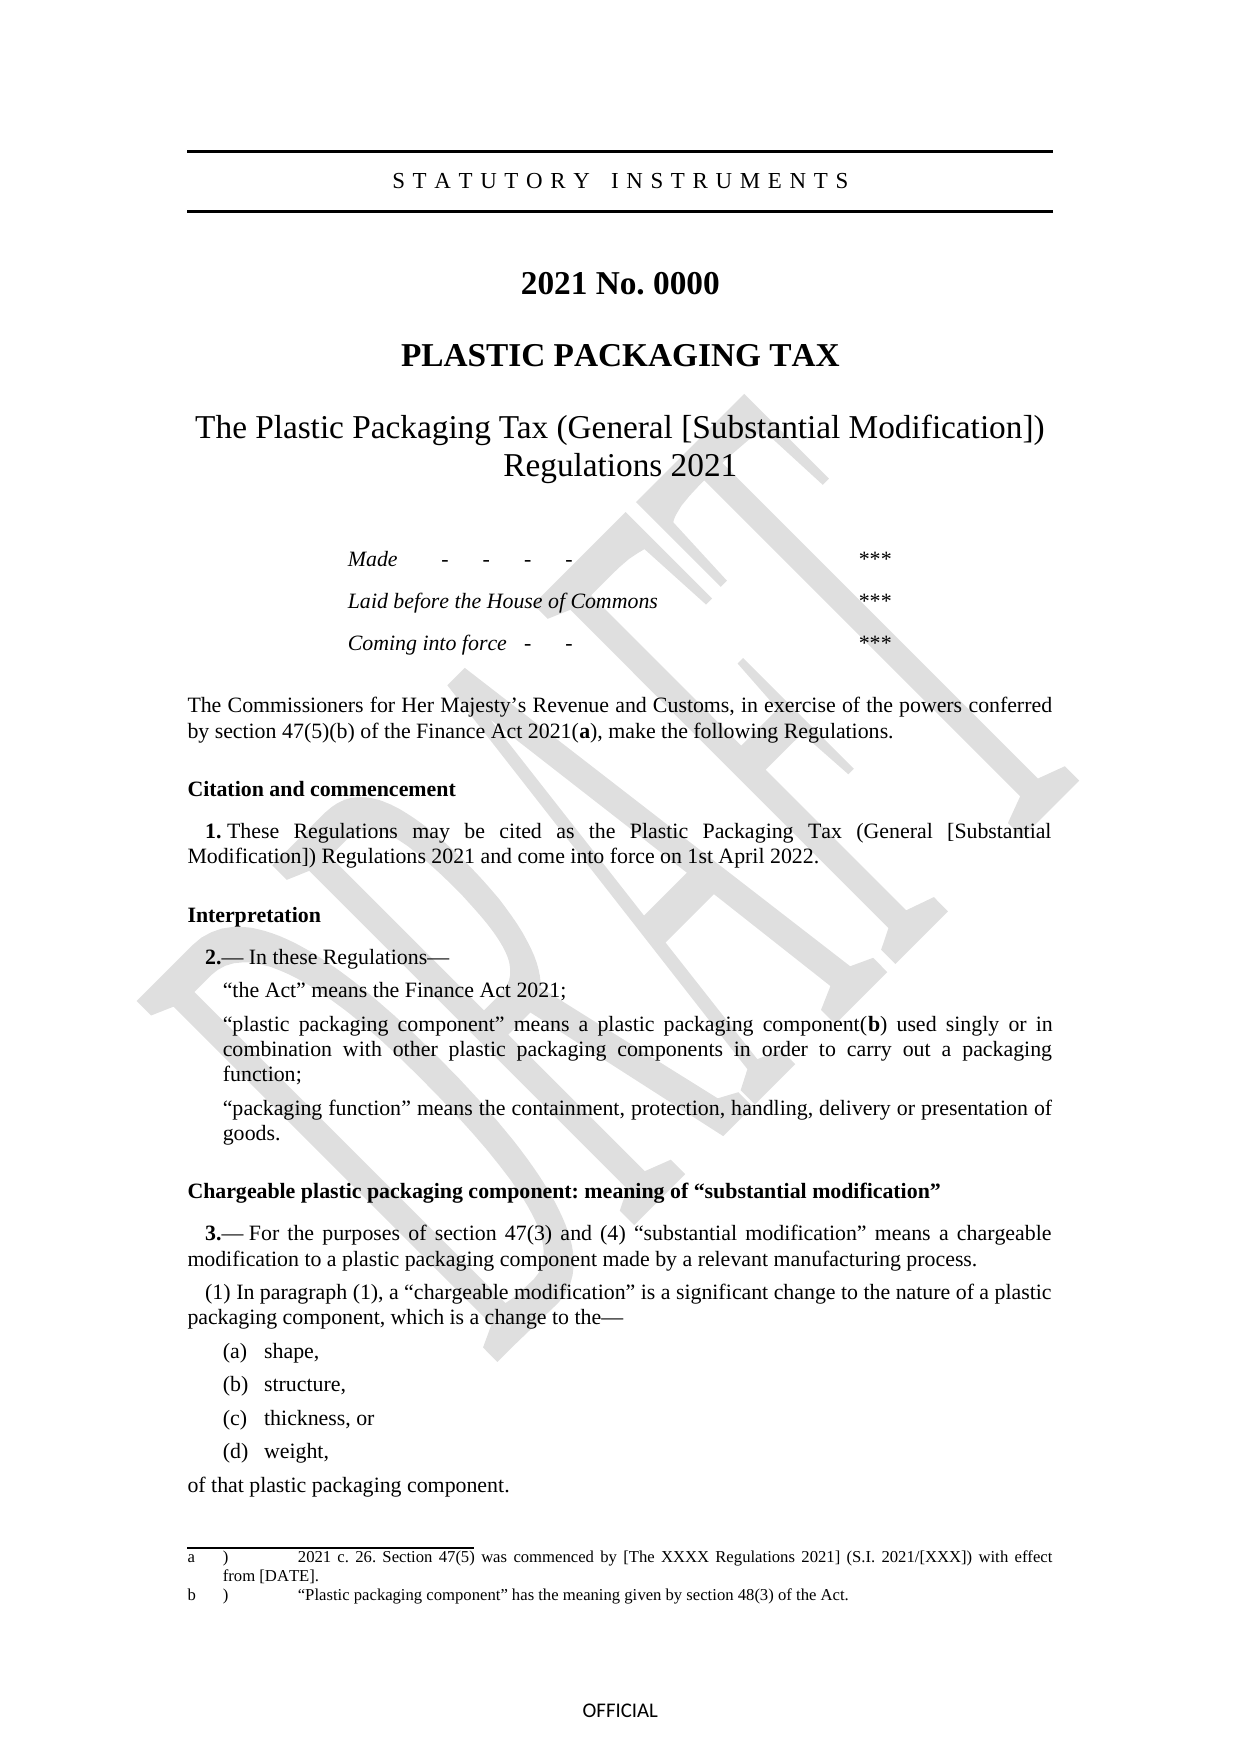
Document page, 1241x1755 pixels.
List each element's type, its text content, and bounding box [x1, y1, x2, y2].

text The Commissioners for Her Majesty’s Revenue and Customs, in exercise of the powers conferred by section 47(5)(b) of the Finance Act 2021(), make the following Regulations. [187, 692, 491, 743]
list — In these Regulations— [668, 944, 807, 969]
text [503, 902, 635, 927]
list — In these Regulations— [530, 944, 668, 969]
text Chargeable plastic packaging component: meaning of “substantial modification” [657, 1178, 1053, 1204]
list These Regulations may be cited as the Plastic Packaging Tax (General [Substantial Modification]) Regulations 2021 and come into force on 1st April 2022. [331, 830, 432, 868]
text [377, 902, 488, 927]
list — In these Regulations— [419, 944, 510, 969]
text The Commissioners for Her Majesty’s Revenue and Customs, in exercise of the powers conferred by section 47(5)(b) of the Finance Act 2021(), make the following Regulations. [498, 692, 702, 743]
text [606, 776, 760, 801]
text “plastic packaging component” means a plastic packaging component() used singly or in combination with other plastic packaging components in order to carry out a packaging function; [580, 1011, 747, 1086]
text [661, 546, 703, 571]
text ) “Plastic packaging component” has the meaning given by section 48(3) of the Act. [187, 1585, 1053, 1604]
text plastic packaging tax [187, 335, 1053, 373]
text Chargeable plastic packaging component: meaning of “substantial modification” [187, 1178, 369, 1204]
text ) 2021 c. 26. Section 47(5) was commenced by [The XXXX Regulations 2021] (S.I. 2021/[XXX]) with effect from [DATE]. [187, 1548, 1053, 1585]
list structure, [223, 1371, 1053, 1397]
title The Plastic Packaging Tax (General [Substantial Modification]) Regulations 2021 [187, 407, 730, 483]
list In paragraph (1), a “chargeable modification” is a significant change to the nature of a plastic packaging component, which is a change to the— [187, 1279, 490, 1329]
list These Regulations may be cited as the Plastic Packaging Tax (General [Substantial Modification]) Regulations 2021 and come into force on 1st April 2022. [187, 818, 318, 868]
text “packaging function” means the containment, protection, handling, delivery or presentation of goods. [570, 1095, 1053, 1145]
text The Commissioners for Her Majesty’s Revenue and Customs, in exercise of the powers conferred by section 47(5)(b) of the Finance Act 2021(), make the following Regulations. [953, 692, 1053, 743]
text 2021 No. 0000 [187, 263, 1053, 302]
text “the Act” means the Finance Act 2021; [223, 977, 332, 1002]
text “packaging function” means the containment, protection, handling, delivery or presentation of goods. [223, 1095, 310, 1145]
text Laid before the House of Commons *** [592, 588, 835, 613]
text “plastic packaging component” means a plastic packaging component() used singly or in combination with other plastic packaging components in order to carry out a packaging function; [223, 1011, 427, 1086]
text Laid before the House of Commons *** [849, 588, 893, 613]
list weight, [223, 1438, 1053, 1464]
text [683, 902, 754, 927]
text [934, 902, 1053, 927]
text [773, 776, 1019, 801]
text Laid before the House of Commons *** [348, 588, 548, 613]
text “the Act” means the Finance Act 2021; [694, 977, 830, 1002]
list These Regulations may be cited as the Plastic Packaging Tax (General [Substantial Modification]) Regulations 2021 and come into force on 1st April 2022. [660, 818, 827, 868]
title The Plastic Packaging Tax (General [Substantial Modification]) Regulations 2021 [730, 432, 819, 483]
list — In these Regulations— [299, 944, 406, 969]
text Citation and commencement [187, 776, 537, 801]
list thickness, or [223, 1405, 1053, 1430]
text - - - - *** [807, 546, 893, 571]
text Coming into force - - *** [627, 630, 877, 655]
list — For the purposes of section 47(3) and (4) “substantial modification” means a chargeable modification to a plastic packaging component made by a relevant manufacturing process. [564, 1220, 1053, 1271]
list shape, [223, 1338, 1053, 1363]
text Chargeable plastic packaging component: meaning of “substantial modification” [542, 1178, 625, 1204]
text “the Act” means the Finance Act 2021; [350, 977, 439, 1002]
text STATUTORY INSTRUMENTS [187, 153, 1053, 210]
text [536, 776, 593, 801]
text “packaging function” means the containment, protection, handling, delivery or presentation of goods. [299, 1095, 481, 1145]
title The Plastic Packaging Tax (General [Substantial Modification]) Regulations 2021 [759, 407, 1053, 483]
text “plastic packaging component” means a plastic packaging component() used singly or in combination with other plastic packaging components in order to carry out a packaging function; [721, 1011, 1053, 1086]
text The Commissioners for Her Majesty’s Revenue and Customs, in exercise of the powers conferred by section 47(5)(b) of the Finance Act 2021(), make the following Regulations. [779, 692, 965, 743]
text “packaging function” means the containment, protection, handling, delivery or presentation of goods. [476, 1095, 582, 1145]
text Chargeable plastic packaging component: meaning of “substantial modification” [382, 1178, 525, 1204]
text Interpretation [187, 902, 364, 927]
text “the Act” means the Finance Act 2021; [541, 977, 694, 1002]
list These Regulations may be cited as the Plastic Packaging Tax (General [Substantial Modification]) Regulations 2021 and come into force on 1st April 2022. [416, 818, 589, 868]
text of that plastic packaging component. [187, 1472, 1053, 1497]
text The Commissioners for Her Majesty’s Revenue and Customs, in exercise of the powers conferred by section 47(5)(b) of the Finance Act 2021(), make the following Regulations. [689, 692, 776, 743]
text “plastic packaging component” means a plastic packaging component() used singly or in combination with other plastic packaging components in order to carry out a packaging function; [509, 1013, 643, 1086]
list These Regulations may be cited as the Plastic Packaging Tax (General [Substantial Modification]) Regulations 2021 and come into force on 1st April 2022. [815, 818, 1053, 868]
text [617, 550, 667, 571]
text “the Act” means the Finance Act 2021; [859, 977, 1053, 1002]
text [697, 546, 793, 571]
list In paragraph (1), a “chargeable modification” is a significant change to the nature of a plastic packaging component, which is a change to the— [533, 1279, 1053, 1329]
list — For the purposes of section 47(3) and (4) “substantial modification” means a chargeable modification to a plastic packaging component made by a relevant manufacturing process. [187, 1220, 436, 1271]
text Made [348, 546, 590, 571]
text [769, 902, 886, 927]
text “the Act” means the Finance Act 2021; [452, 977, 509, 1002]
text “plastic packaging component” means a plastic packaging component() used singly or in combination with other plastic packaging components in order to carry out a packaging function; [391, 1011, 523, 1086]
list — For the purposes of section 47(3) and (4) “substantial modification” means a chargeable modification to a plastic packaging component made by a relevant manufacturing process. [424, 1220, 543, 1271]
list — In these Regulations— [823, 944, 1053, 969]
list These Regulations may be cited as the Plastic Packaging Tax (General [Substantial Modification]) Regulations 2021 and come into force on 1st April 2022. [569, 818, 679, 868]
text Coming into force - - *** [348, 630, 614, 655]
